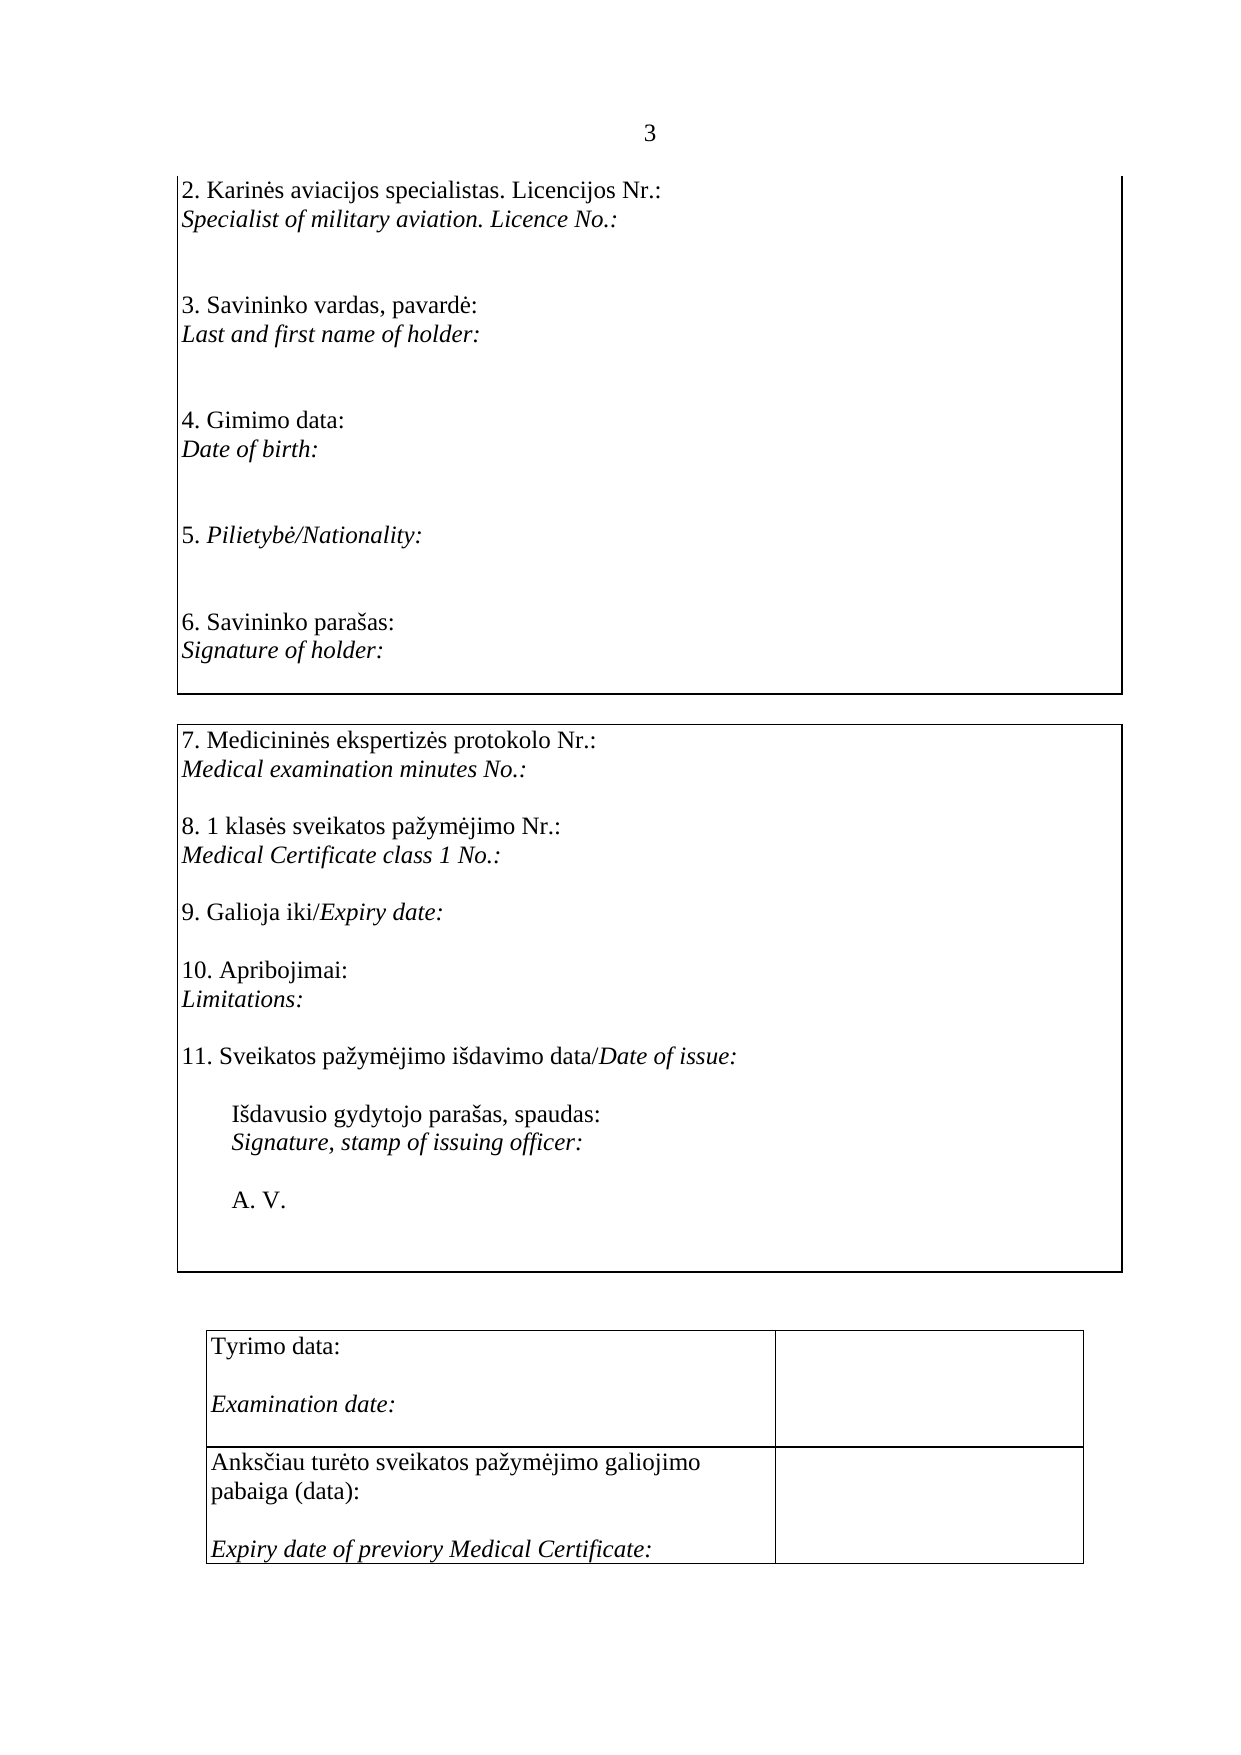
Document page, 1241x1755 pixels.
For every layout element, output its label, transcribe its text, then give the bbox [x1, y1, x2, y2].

table_cell 5. Pilietybė/Nationality: [178, 521, 1121, 607]
table_header [1083, 1302, 1122, 1330]
table_cell A. V. [178, 1185, 1121, 1271]
table_cell 10. Apribojimai: Limitations: [178, 955, 1121, 1041]
table_header [776, 1302, 1083, 1330]
table_cell [776, 1448, 1083, 1562]
table_cell 6. Savininko parašas: Signature of holder: [178, 607, 1121, 693]
table_cell 4. Gimimo data: Date of birth: [178, 406, 1121, 521]
table_cell Anksčiau turėto sveikatos pažymėjimo galiojimo pabaiga (data): Expiry date of previory Medical Certificate: [207, 1448, 775, 1562]
table_cell 3. Savininko vardas, pavardė: Last and first name of holder: [178, 291, 1121, 406]
table_header 7. Medicininės ekspertizės protokolo Nr.: Medical examination minutes No.: [178, 725, 1121, 811]
table_cell 9. Galioja iki/Expiry date: [178, 898, 1121, 955]
table_cell [776, 1331, 1083, 1446]
table_cell [1084, 1446, 1122, 1562]
table_cell [177, 1446, 206, 1562]
table_header [206, 1302, 776, 1330]
table_cell Išdavusio gydytojo parašas, spaudas: Signature, stamp of issuing officer: [178, 1099, 1121, 1185]
table_cell 8. 1 klasės sveikatos pažymėjimo Nr.: Medical Certificate class 1 No.: [178, 811, 1121, 897]
table_cell [1084, 1330, 1122, 1446]
table_cell Tyrimo data: Examination date: [207, 1331, 775, 1446]
table_header [177, 1302, 206, 1330]
table_cell 2. Karinės aviacijos specialistas. Licencijos Nr.: Specialist of military aviation. Licence No.: [178, 176, 1121, 291]
table_cell [177, 1330, 206, 1446]
table_cell 11. Sveikatos pažymėjimo išdavimo data/Date of issue: [178, 1041, 1121, 1099]
